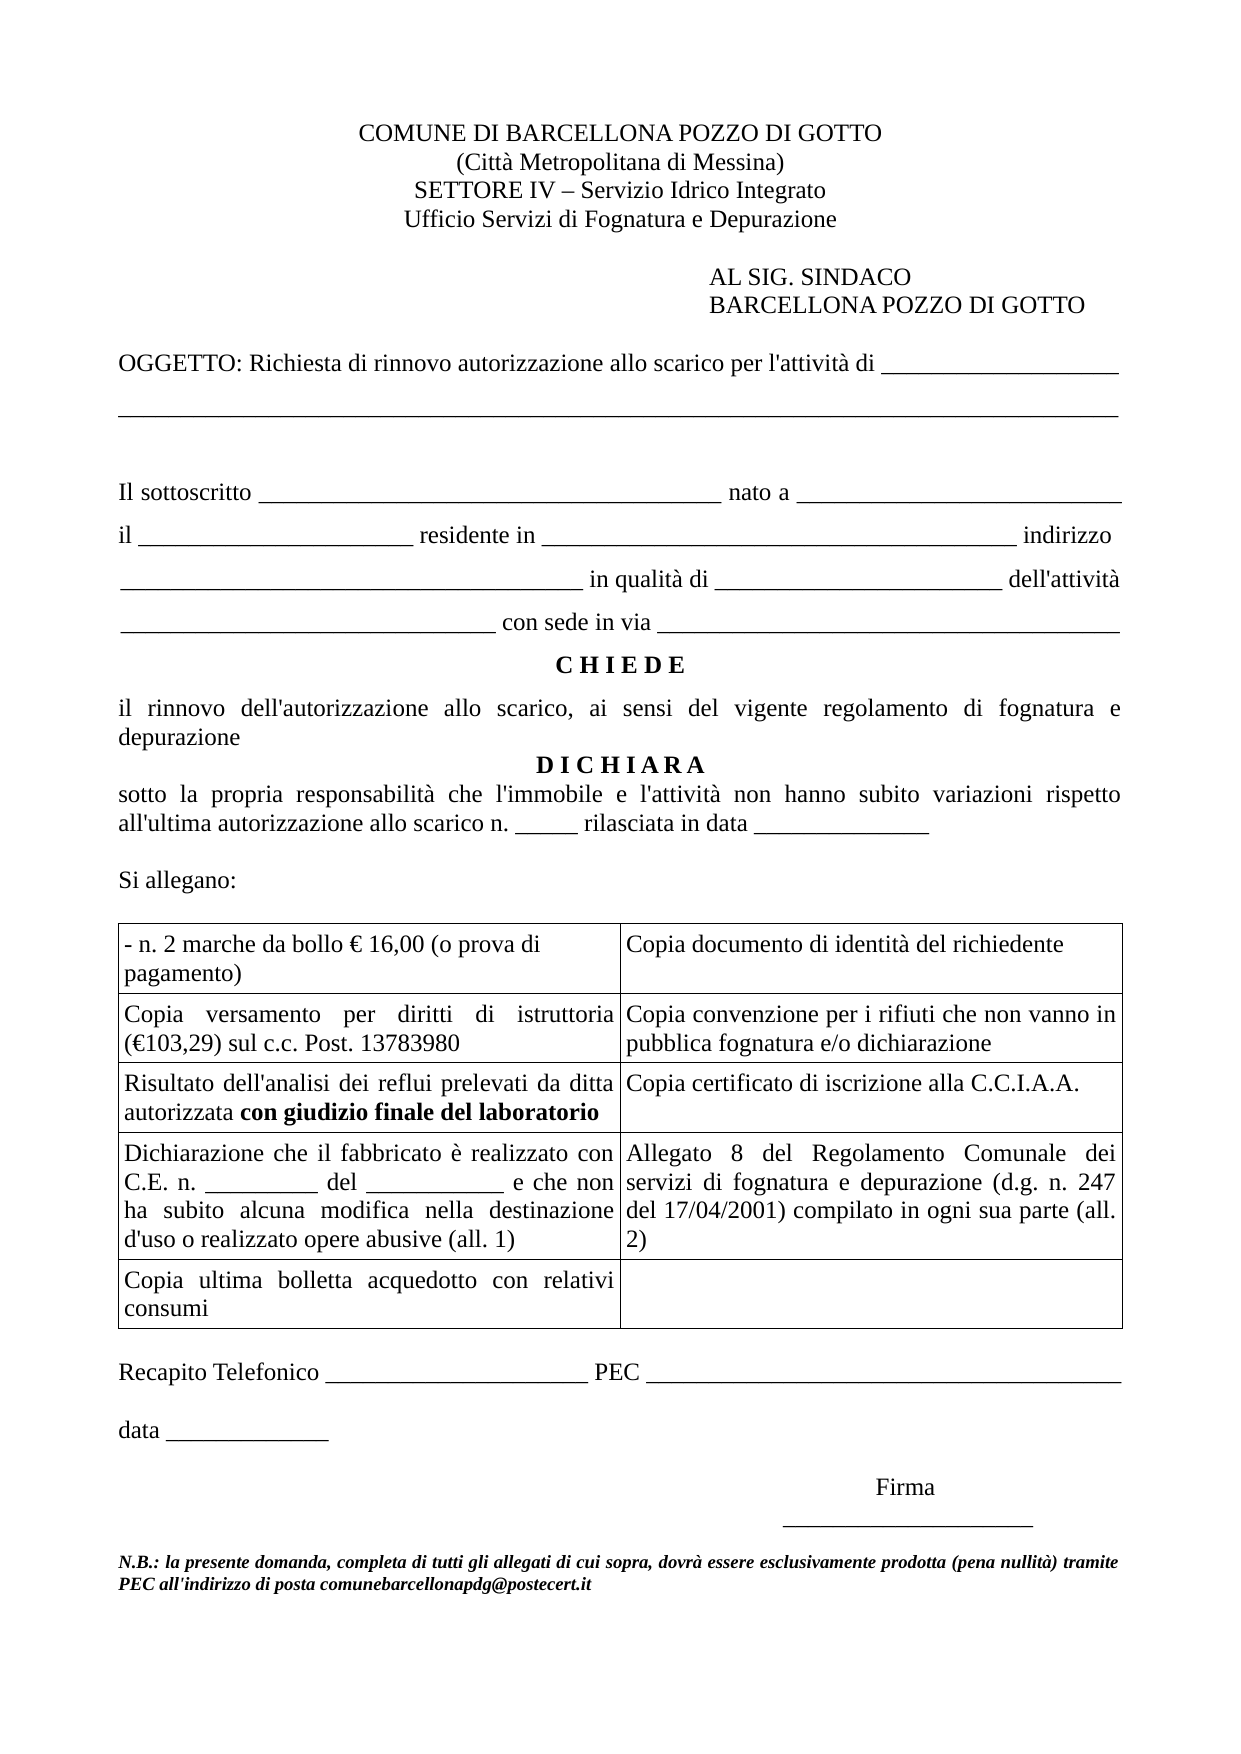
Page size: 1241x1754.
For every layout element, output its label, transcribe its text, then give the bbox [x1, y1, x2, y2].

text _____________________________________ in qualità di _______________________ dell'attività ______________________________ con sede in via _____________________________________ C H I E D E [118, 564, 1122, 679]
text Firma [118, 1472, 1122, 1501]
text Si allegano: [118, 866, 1122, 894]
table_cell Risultato dell'analisi dei reflui prelevati da ditta autorizzata con giudizio finale del laboratorio [119, 1063, 620, 1132]
text Il sottoscritto _____________________________________ nato a __________________________ il ______________________ residente in ______________________________________ indirizzo [118, 477, 1122, 549]
text N.B.: la presente domanda, completa di tutti gli allegati di cui sopra, dovrà essere esclusivamente prodotta (pena nullità) tramite PEC all'indirizzo di posta comunebarcellonapdg@postecert.it [118, 1551, 1122, 1594]
text data _____________ [118, 1415, 1122, 1443]
table_cell Copia versamento per diritti di istruttoria (€103,29) sul c.c. Post. 13783980 [119, 994, 620, 1062]
text ____________________ [118, 1501, 1122, 1530]
text AL SIG. SINDACO [118, 262, 1122, 291]
text D I C H I A R A [118, 751, 1122, 779]
table_cell [621, 1260, 1122, 1328]
table_cell Copia convenzione per i rifiuti che non vanno in pubblica fognatura e/o dichiarazione [621, 994, 1122, 1062]
table_cell Dichiarazione che il fabbricato è realizzato con C.E. n. _________ del ___________ e che non ha subito alcuna modifica nella destinazione d'uso o realizzato opere abusive (all. 1) [119, 1133, 620, 1258]
table_cell Copia certificato di iscrizione alla C.C.I.A.A. [621, 1063, 1122, 1132]
text BARCELLONA POZZO DI GOTTO [118, 291, 1122, 319]
text sotto la propria responsabilità che l'immobile e l'attività non hanno subito variazioni rispetto all'ultima autorizzazione allo scarico n. _____ rilasciata in data ______________ [118, 779, 1122, 837]
text Recapito Telefonico _____________________ PEC ______________________________________ [118, 1357, 1122, 1386]
table_header Copia documento di identità del richiedente [621, 924, 1122, 993]
table_cell Copia ultima bolletta acquedotto con relativi consumi [119, 1260, 620, 1328]
table_header - n. 2 marche da bollo € 16,00 (o prova di pagamento) [119, 924, 620, 993]
table_cell Allegato 8 del Regolamento Comunale dei servizi di fognatura e depurazione (d.g. n. 247 del 17/04/2001) compilato in ogni sua parte (all. 2) [621, 1133, 1122, 1258]
text ________________________________________________________________________________ [118, 391, 1122, 420]
text OGGETTO: Richiesta di rinnovo autorizzazione allo scarico per l'attività di ___________________ [118, 348, 1122, 377]
text il rinnovo dell'autorizzazione allo scarico, ai sensi del vigente regolamento di fognatura e depurazione [118, 693, 1122, 751]
